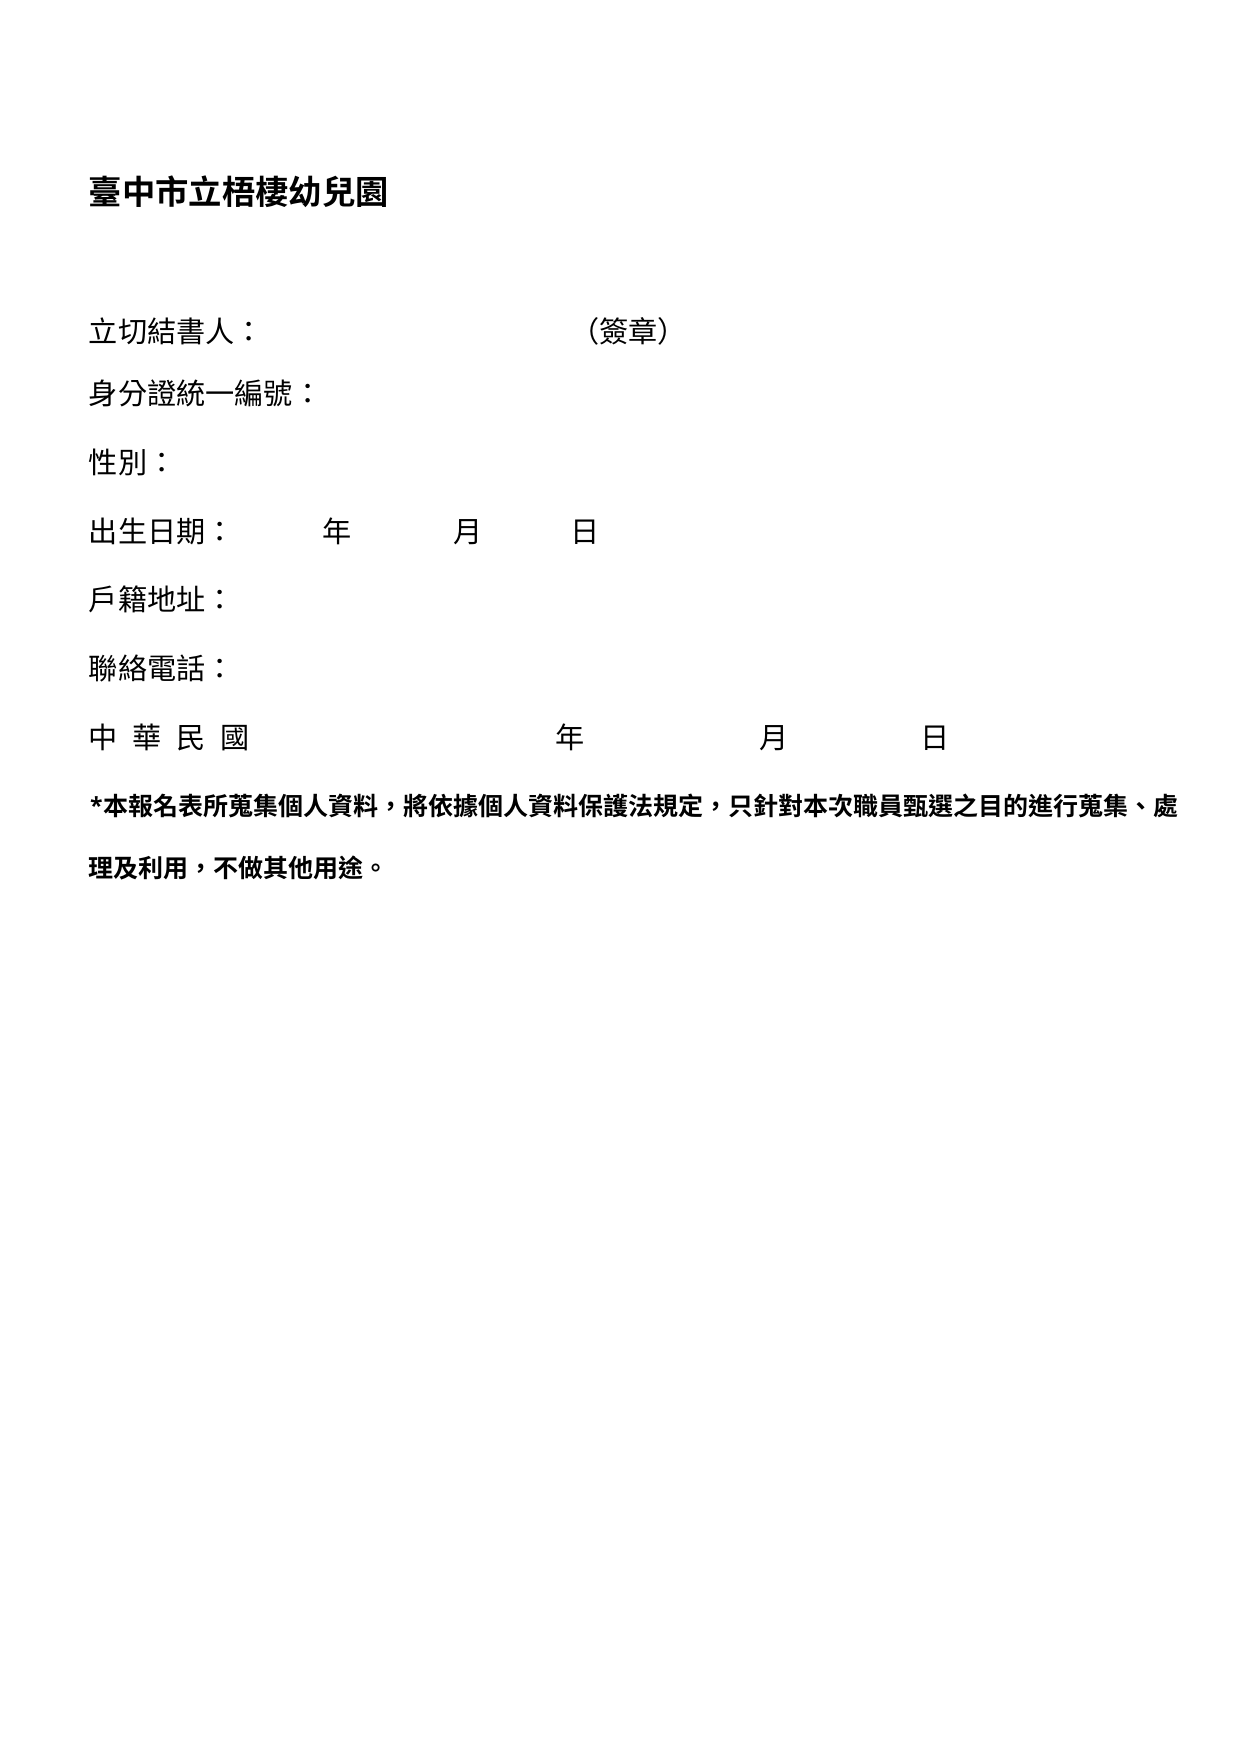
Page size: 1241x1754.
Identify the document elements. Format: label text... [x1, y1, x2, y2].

text 出生日期： 年 月 日 [89, 488, 1181, 550]
text 立切結書人： （簽章） [89, 288, 1181, 350]
text 中 華 民 國 年 月 日 [89, 694, 1181, 756]
text *本報名表所蒐集個人資料，將依據個人資料保護法規定，只針對本次職員甄選之目的進行蒐集、處理及利用，不做其他用途。 [89, 763, 1181, 888]
text 性別： [89, 419, 1181, 481]
text 聯絡電話： [89, 625, 1181, 688]
text 戶籍地址： [89, 556, 1181, 619]
text 臺中市立梧棲幼兒園 [89, 148, 1181, 210]
text 身分證統一編號： [89, 350, 1181, 413]
